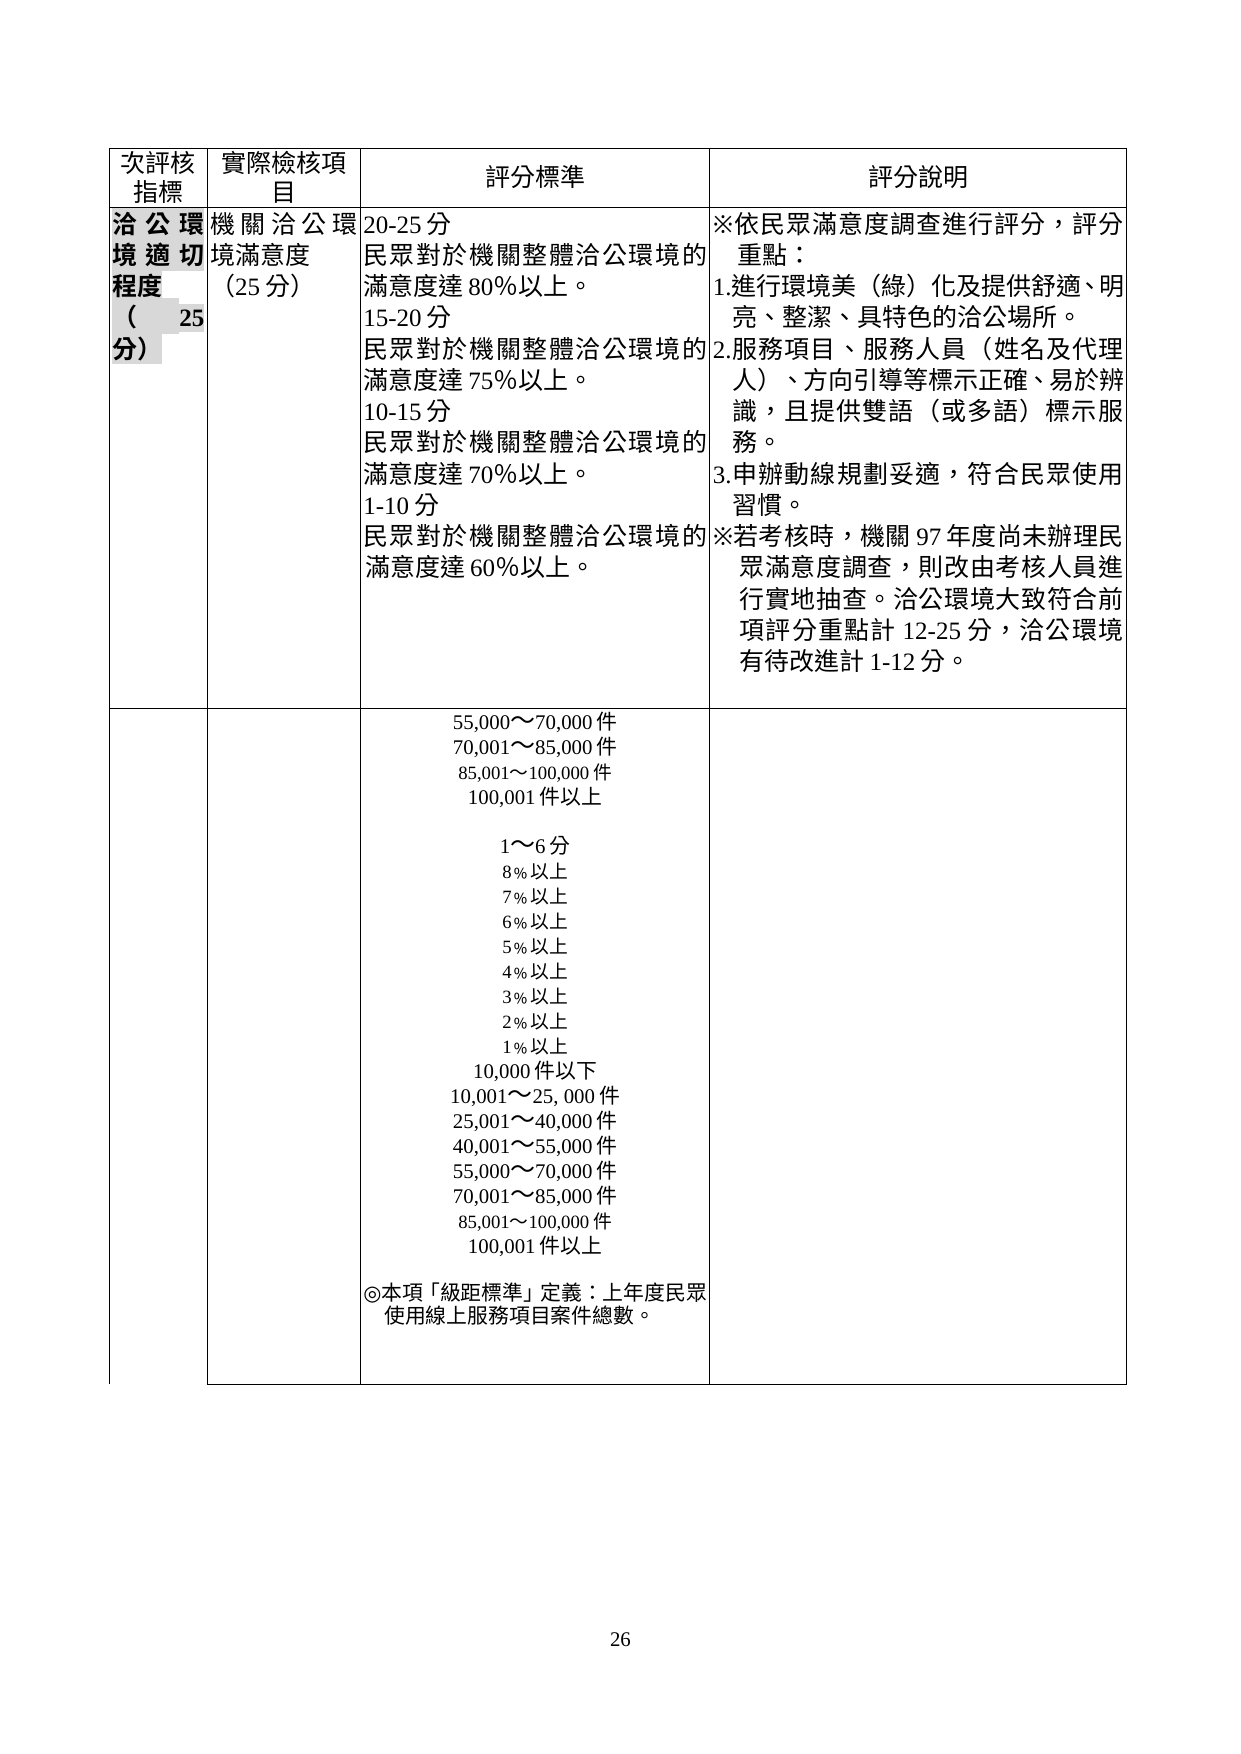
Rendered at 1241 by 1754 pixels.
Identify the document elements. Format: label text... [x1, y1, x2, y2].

table_header 評分標準 [361, 149, 709, 207]
table_cell 55,000～70,000件 70,001～85,000件 85,001～100,000件 100,001件以上 1～6分 8﹪以上 7﹪以上 6﹪以上 5﹪以上 4﹪以上 3﹪以上 2﹪以上 1﹪以上 10,000件以下 10,001～25, 000件 25,001～40,000件 40,001～55,000件 55,000～70,000件 70,001～85,000件 85,001～100,000件 100,001件以上 ◎本項「級距標準」定義：上年度民眾使用線上服務項目案件總數。 [361, 709, 709, 1383]
table_cell ※依民眾滿意度調查進行評分，評分重點： 1.進行環境美（綠）化及提供舒適、明亮、整潔、具特色的洽公場所。 2.服務項目、服務人員（姓名及代理人）、方向引導等標示正確、易於辨識，且提供雙語（或多語）標示服務。 3.申辦動線規劃妥適，符合民眾使用習慣。 ※若考核時，機關97年度尚未辦理民眾滿意度調查，則改由考核人員進行實地抽查。洽公環境大致符合前項評分重點計12-25分，洽公環境有待改進計1-12分。 [710, 208, 1126, 708]
table_cell 機關洽公環境滿意度 （25分） [208, 208, 360, 708]
table_cell 洽公環境適切程度 （25分） [110, 208, 207, 708]
table_cell 20-25分 民眾對於機關整體洽公環境的滿意度達80％以上。 15-20分 民眾對於機關整體洽公環境的滿意度達75％以上。 10-15分 民眾對於機關整體洽公環境的滿意度達70％以上。 1-10分 民眾對於機關整體洽公環境的滿意度達60％以上。 [361, 208, 709, 708]
table_cell [710, 709, 1126, 1383]
table_header 次評核指標 [110, 149, 207, 207]
table_header 評分說明 [710, 149, 1126, 207]
table_cell [110, 709, 207, 1383]
table_cell [208, 709, 360, 1383]
table_header 實際檢核項目 [208, 149, 360, 207]
